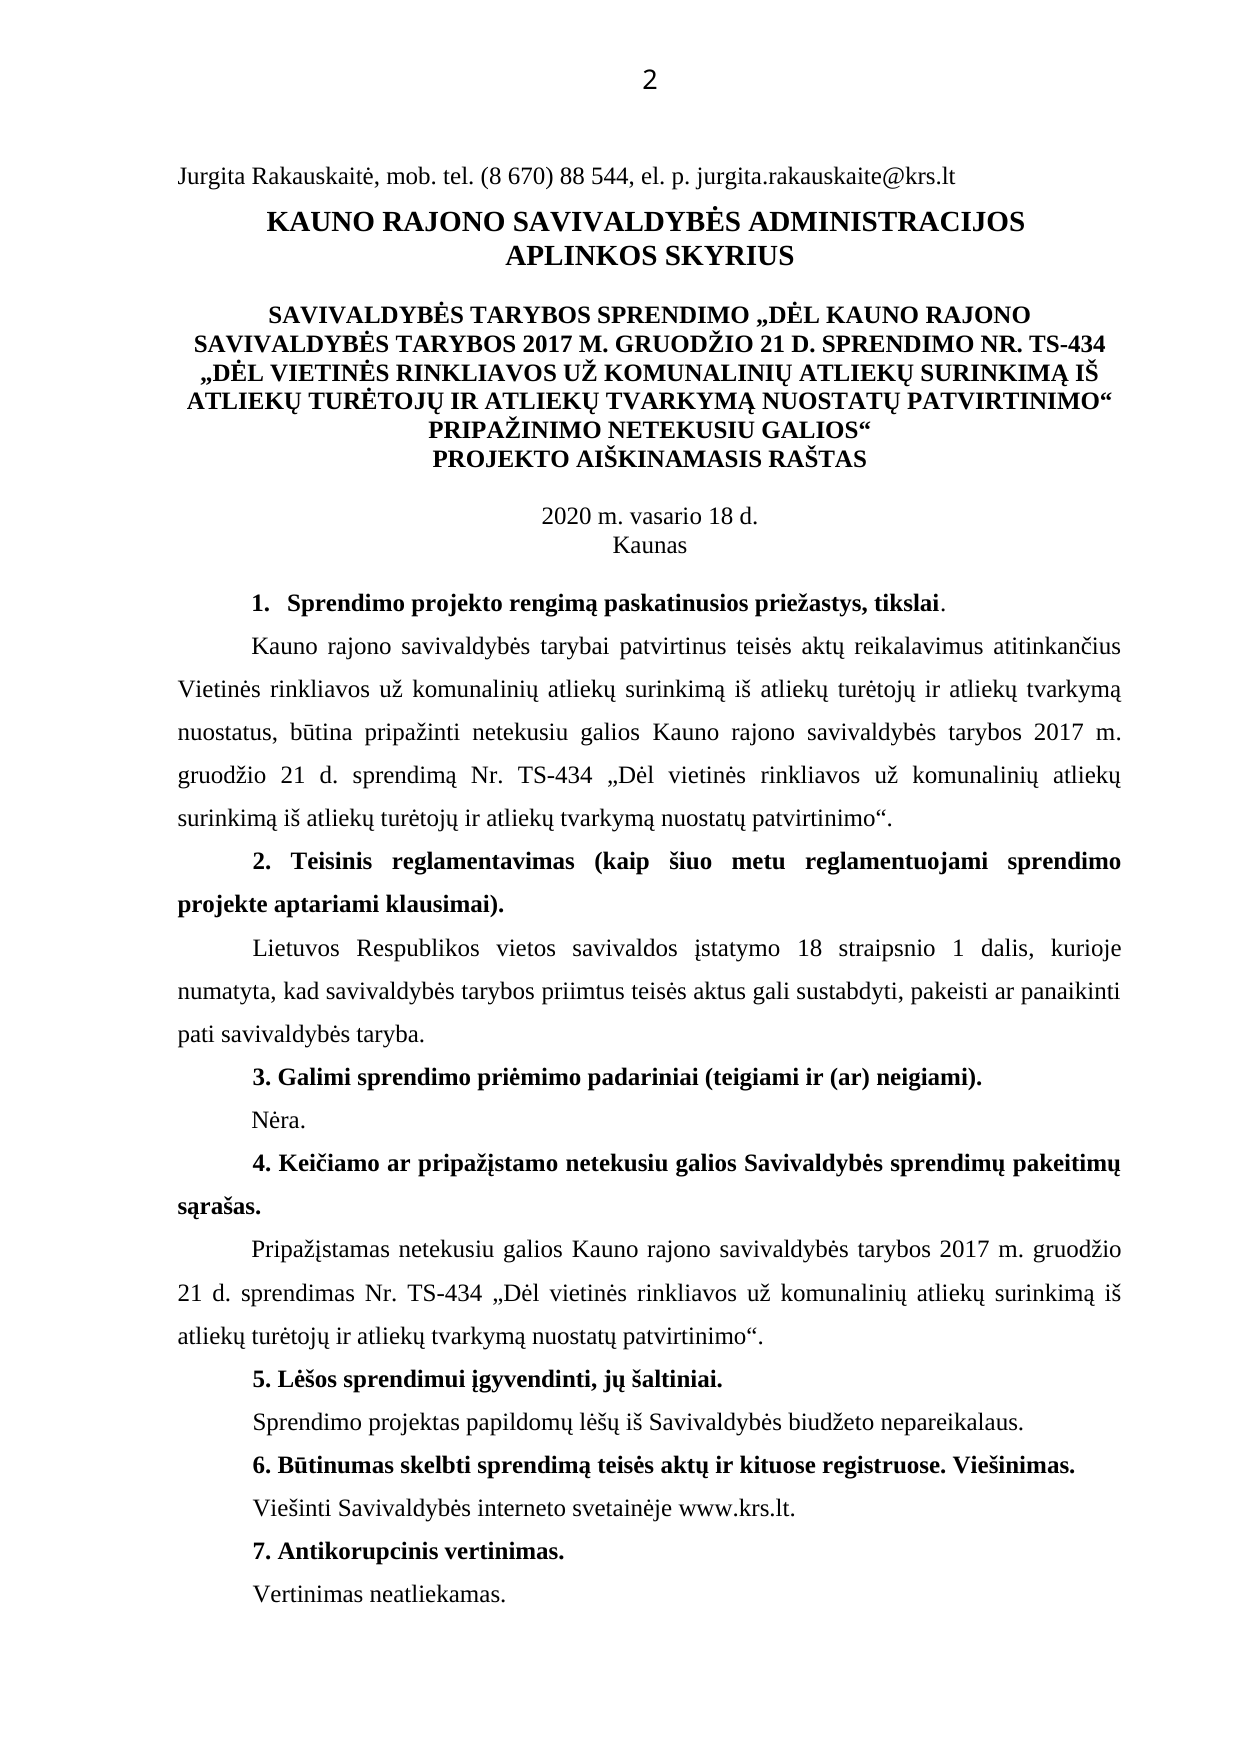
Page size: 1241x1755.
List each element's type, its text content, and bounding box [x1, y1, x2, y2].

text Vertinimas neatliekamas. [177, 1579, 1122, 1608]
text Kaunas [177, 530, 1122, 559]
text Sprendimo projektas papildomų lėšų iš Savivaldybės biudžeto nepareikalaus. [177, 1407, 1122, 1436]
text 4. Keičiamo ar pripažįstamo netekusiu galios Savivaldybės sprendimų pakeitimų sąrašas. [177, 1148, 1122, 1220]
text Nėra. [177, 1105, 1122, 1134]
text Jurgita Rakauskaitė, mob. tel. (8 670) 88 544, el. p. jurgita.rakauskaite@krs.lt [177, 161, 1122, 190]
text KAUNO RAJONO SAVIVALDYBĖS ADMINISTRACIJOS [177, 204, 1122, 238]
text Viešinti Savivaldybės interneto svetainėje www.krs.lt. [177, 1493, 1122, 1522]
text Lietuvos Respublikos vietos savivaldos įstatymo 18 straipsnio 1 dalis, kurioje numatyta, kad savivaldybės tarybos priimtus teisės aktus gali sustabdyti, pakeisti ar panaikinti pati savivaldybės taryba. [177, 933, 1122, 1048]
text 3. Galimi sprendimo priėmimo padariniai (teigiami ir (ar) neigiami). [177, 1062, 1122, 1091]
text SAVIVALDYBĖS TARYBOS SPRENDIMO „DĖL KAUNO RAJONO SAVIVALDYBĖS TARYBOS 2017 M. GRUODŽIO 21 D. SPRENDIMO NR. TS-434 „DĖL VIETINĖS RINKLIAVOS UŽ KOMUNALINIŲ ATLIEKŲ SURINKIMĄ IŠ ATLIEKŲ TURĖTOJŲ IR ATLIEKŲ TVARKYMĄ NUOSTATŲ PATVIRTINIMO“ PRIPAŽINIMO NETEKUSIU GALIOS“ [177, 300, 1122, 444]
text 6. Būtinumas skelbti sprendimą teisės aktų ir kituose registruose. Viešinimas. [177, 1450, 1122, 1479]
text PROJEKTO AIŠKINAMASIS RAŠTAS [177, 444, 1122, 473]
text Kauno rajono savivaldybės tarybai patvirtinus teisės aktų reikalavimus atitinkančius Vietinės rinkliavos už komunalinių atliekų surinkimą iš atliekų turėtojų ir atliekų tvarkymą nuostatus, būtina pripažinti netekusiu galios Kauno rajono savivaldybės tarybos 2017 m. gruodžio 21 d. sprendimą Nr. TS-434 „Dėl vietinės rinkliavos už komunalinių atliekų surinkimą iš atliekų turėtojų ir atliekų tvarkymą nuostatų patvirtinimo“. [177, 631, 1122, 832]
text 1. Sprendimo projekto rengimą paskatinusios priežastys, tikslai. [177, 588, 1122, 616]
text 2. Teisinis reglamentavimas (kaip šiuo metu reglamentuojami sprendimo projekte aptariami klausimai). [177, 846, 1122, 918]
text 7. Antikorupcinis vertinimas. [177, 1536, 1122, 1565]
text 5. Lėšos sprendimui įgyvendinti, jų šaltiniai. [177, 1364, 1122, 1393]
text Pripažįstamas netekusiu galios Kauno rajono savivaldybės tarybos 2017 m. gruodžio 21 d. sprendimas Nr. TS-434 „Dėl vietinės rinkliavos už komunalinių atliekų surinkimą iš atliekų turėtojų ir atliekų tvarkymą nuostatų patvirtinimo“. [177, 1234, 1122, 1349]
text 2020 m. vasario 18 d. [177, 501, 1122, 530]
text APLINKOS SKYRIUS [177, 238, 1122, 271]
